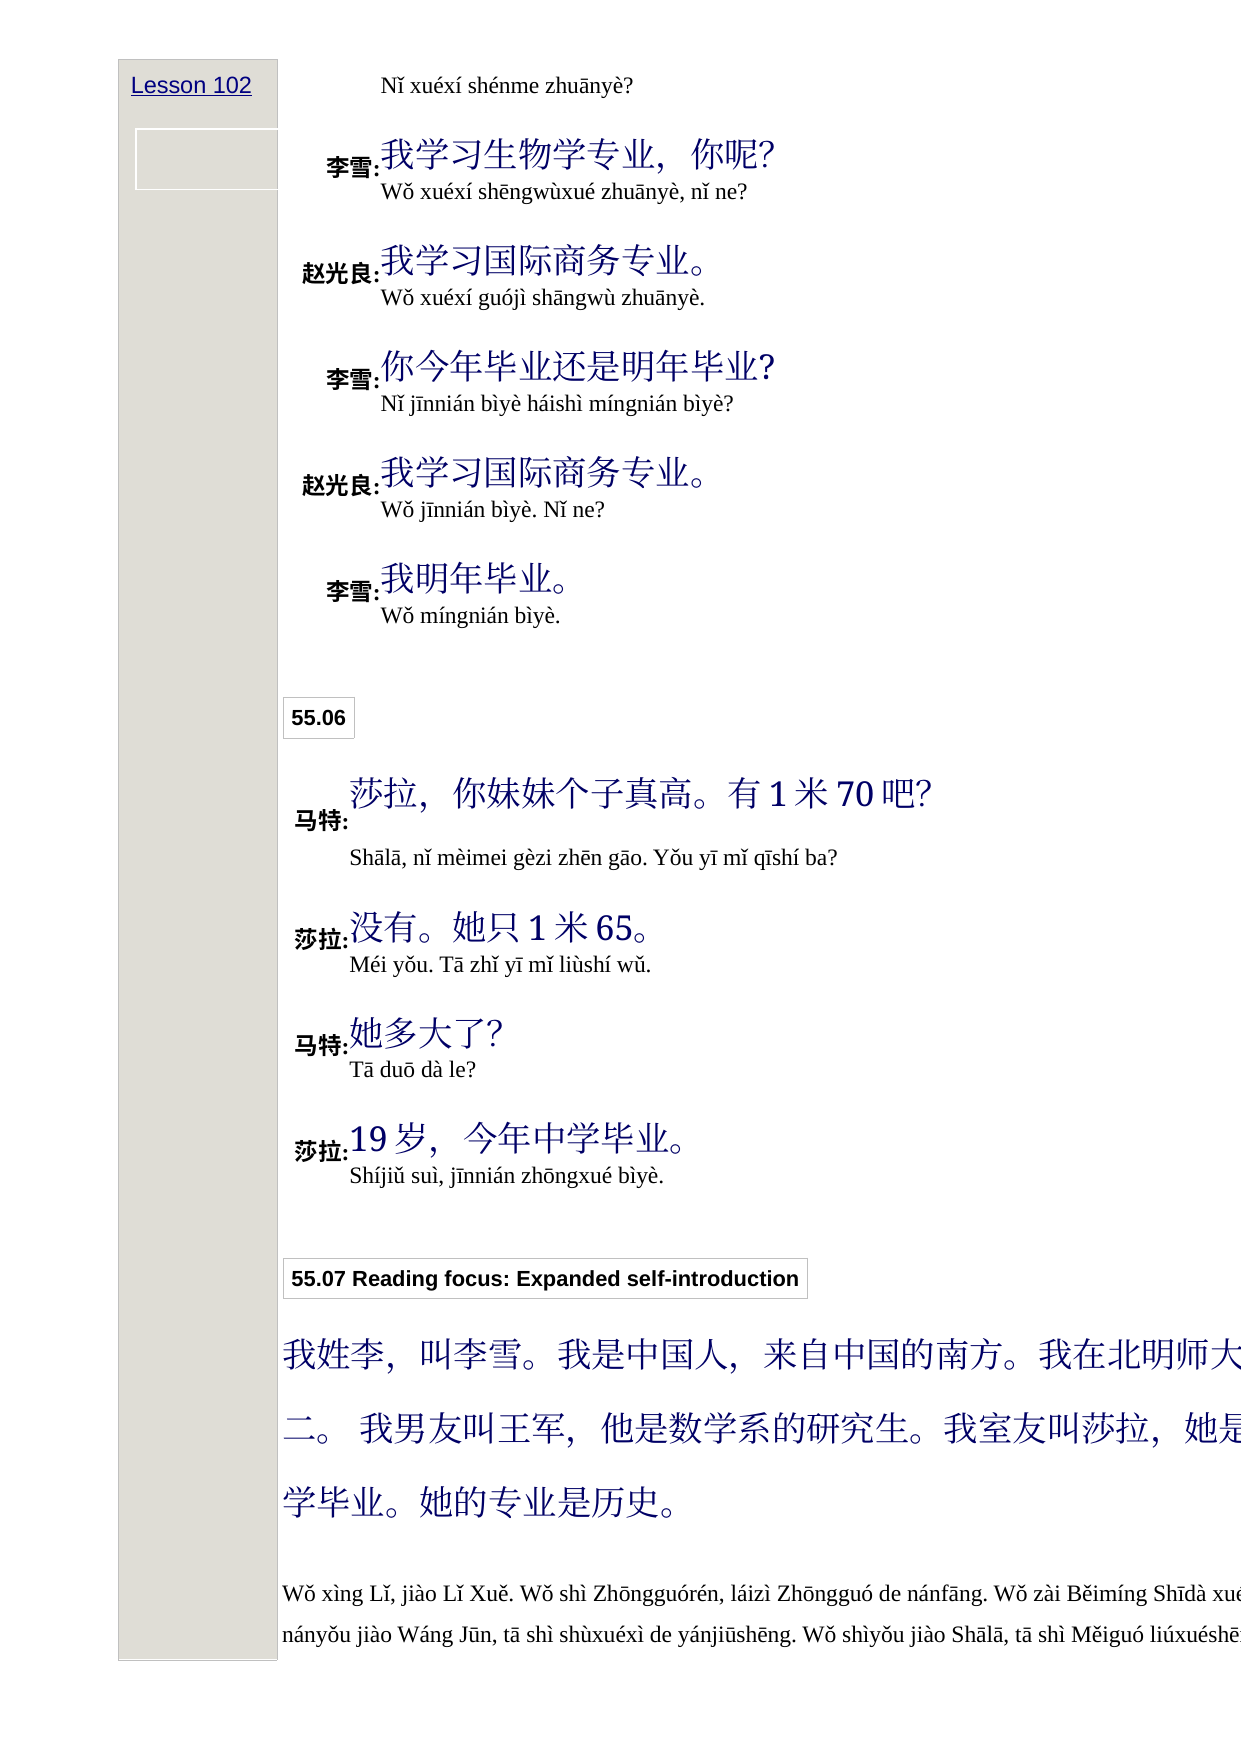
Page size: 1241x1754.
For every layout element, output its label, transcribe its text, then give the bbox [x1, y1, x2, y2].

table_cell 莎拉: [282, 1112, 349, 1218]
table_cell 她多大了？ Tā duō dà le? [349, 1006, 952, 1112]
table_cell 我学习国际商务专业。 Wǒ jīnnián bìyè. Nǐ ne? [380, 446, 944, 552]
table_cell In this lesson we will learn how to talk about graduations and graduating. 55.01 55.02 55.03 55.04 55.05 55.06 55.07 Reading focus: Expanded self-introduction 55.08 55.09 The Horrors of Pronunciation Back | Next -> [278, 59, 1240, 1659]
table_cell 李雪: [282, 128, 380, 234]
table_header 莎拉，你妹妹个子真高。有1米70吧？ Shālā, nǐ mèimei gèzi zhēn gāo. Yǒu yī mǐ qīshí ba? [349, 767, 952, 900]
table_header 马特: [282, 767, 349, 900]
table_cell 莎拉: [282, 900, 349, 1006]
table_header 我姓李，叫李雪。我是中国人，来自中国的南方。我在北明师大学习。我的专业是生物学。我今年大二。 我男友叫王军，他是数学系的研究生。我室友叫莎拉，她是美国留学生。 她今年大三，明年大学毕业。她的专业是历史。 Wǒ xìng Lǐ, jiào Lǐ Xuě. Wǒ shì Zhōngguórén, láizì Zhōngguó de nánfāng. Wǒ zài Běimíng Shīdà xuéxí. Wǒ de zhuānyè shì shēngwùxué. Wǒ jīnnián dà èr. Wǒ nányǒu jiào Wáng Jūn, tā shì shùxuéxì de yánjiūshēng. Wǒ shìyǒu jiào Shālā, tā shì Měiguó liúxuéshēng. Tā jīnnián dà sān, míngnián dàxué bìyè. Tā de zhuānyè shì lìshǐ. [282, 1328, 1240, 1647]
table_cell 我明年毕业。 Wǒ míngnián bìyè. [380, 552, 944, 658]
table_cell [282, 72, 380, 128]
table_cell 李雪: [282, 552, 380, 658]
table_cell 李雪: [282, 340, 380, 446]
table_cell 没有。她只1米65。 Méi yǒu. Tā zhǐ yī mǐ liùshí wǔ. [349, 900, 952, 1006]
table_cell Lesson 102 [119, 60, 277, 1659]
table_cell 你今年毕业还是明年毕业? Nǐ jīnnián bìyè háishì míngnián bìyè? [380, 340, 944, 446]
table_cell 赵光良: [282, 446, 380, 552]
table_cell 我学习国际商务专业。 Wǒ xuéxí guójì shāngwù zhuānyè. [380, 234, 944, 340]
table_cell 19岁，今年中学毕业。 Shíjiǔ suì, jīnnián zhōngxué bìyè. [349, 1112, 952, 1218]
table_cell 赵光良: [282, 234, 380, 340]
table_cell Nǐ xuéxí shénme zhuānyè? [380, 72, 944, 128]
table_cell 马特: [282, 1006, 349, 1112]
table_cell 我学习生物学专业，你呢？ Wǒ xuéxí shēngwùxué zhuānyè, nǐ ne? [380, 128, 944, 234]
